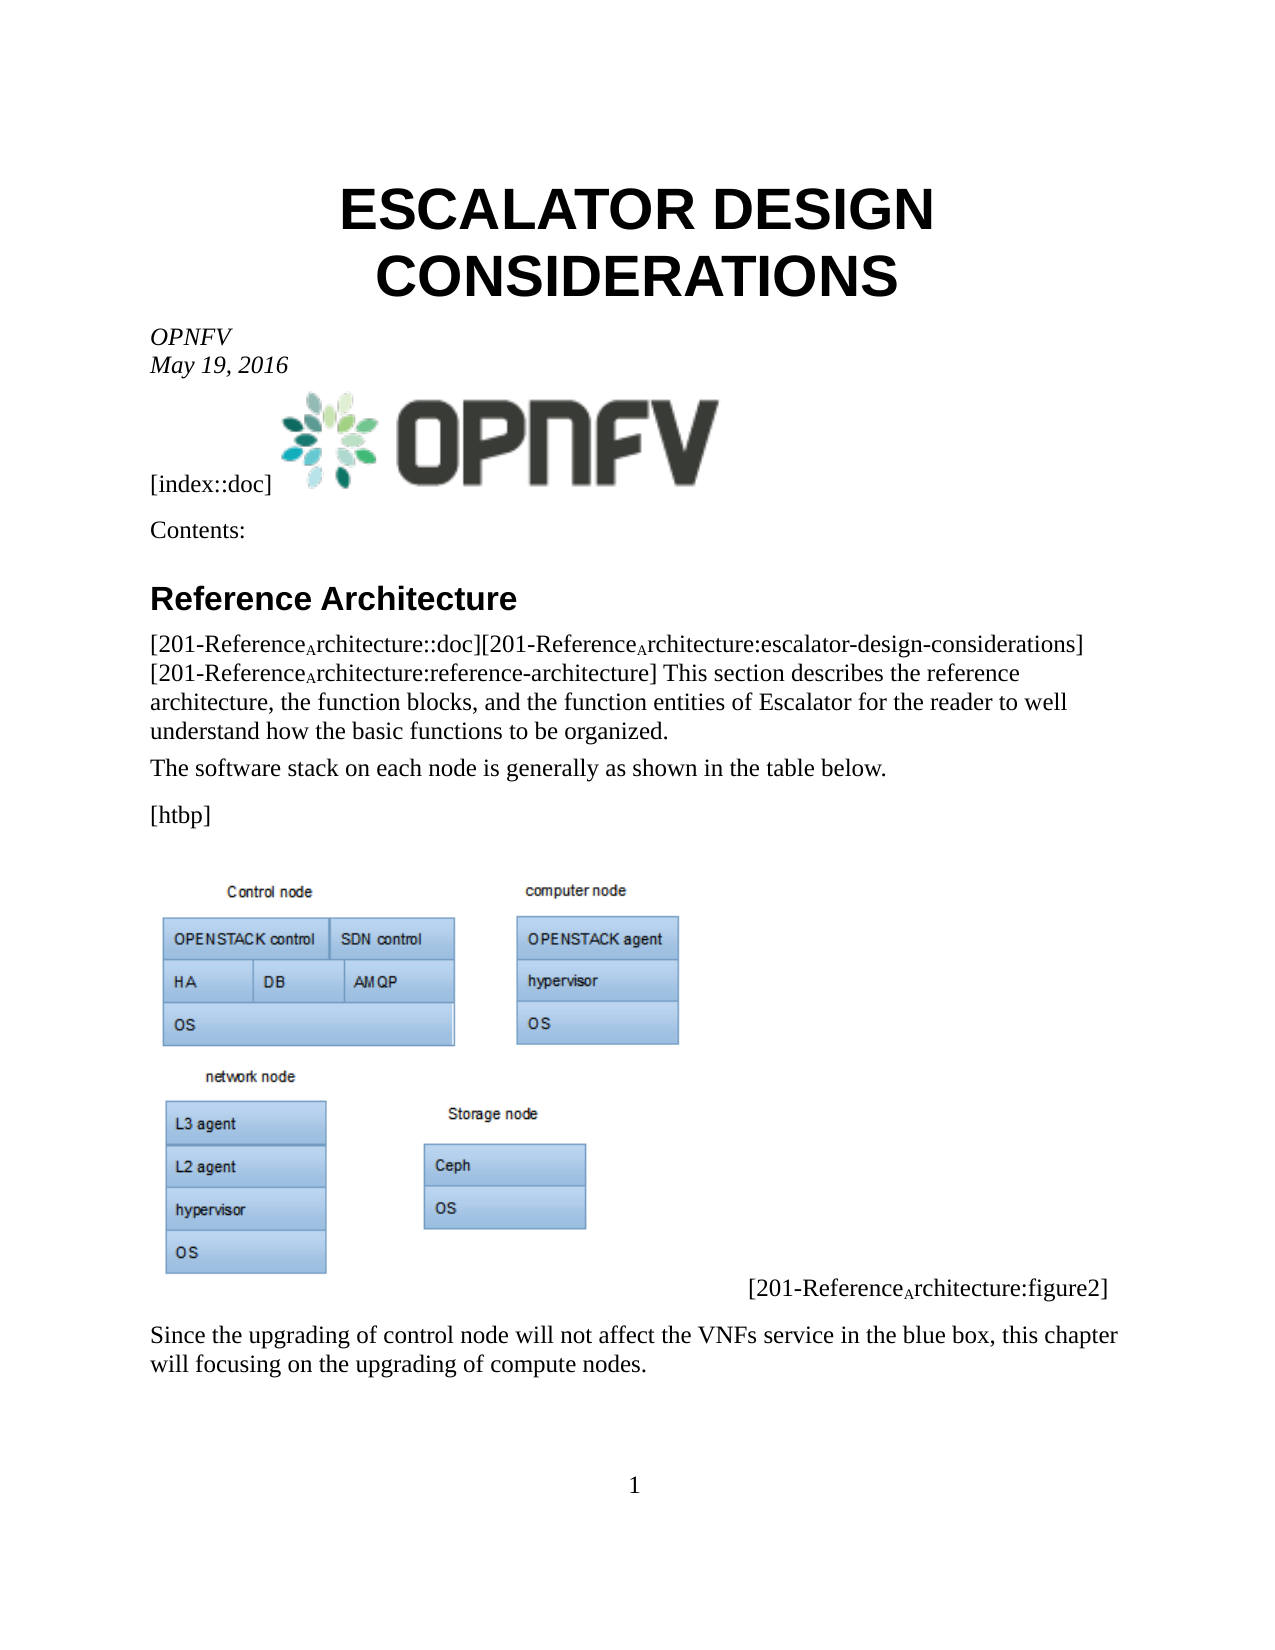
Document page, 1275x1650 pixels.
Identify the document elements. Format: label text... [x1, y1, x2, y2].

text [htbp] [150, 800, 1125, 829]
subtitle Reference Architecture [150, 578, 1125, 617]
picture [278, 388, 723, 493]
picture [150, 846, 742, 1297]
title ESCALATOR DESIGN CONSIDERATIONS [150, 175, 1125, 309]
text Contents: [150, 516, 1125, 544]
text [201-ReferenceArchitecture::doc][201-ReferenceArchitecture:escalator-design-considerations][201-ReferenceArchitecture:reference-architecture] This section describes the reference architecture, the function blocks, and the function entities of Escalator for the reader to well understand how the basic functions to be organized. [150, 629, 1125, 744]
text OPNFV [150, 322, 1125, 350]
text The software stack on each node is generally as shown in the table below. [150, 753, 1125, 782]
text May 19, 2016 [150, 350, 1125, 379]
text Since the upgrading of control node will not affect the VNFs service in the blue box, this chapter will focusing on the upgrading of compute nodes. [150, 1320, 1125, 1378]
text [index::doc] [150, 388, 1125, 498]
text [201-ReferenceArchitecture:figure2] [150, 847, 1125, 1302]
